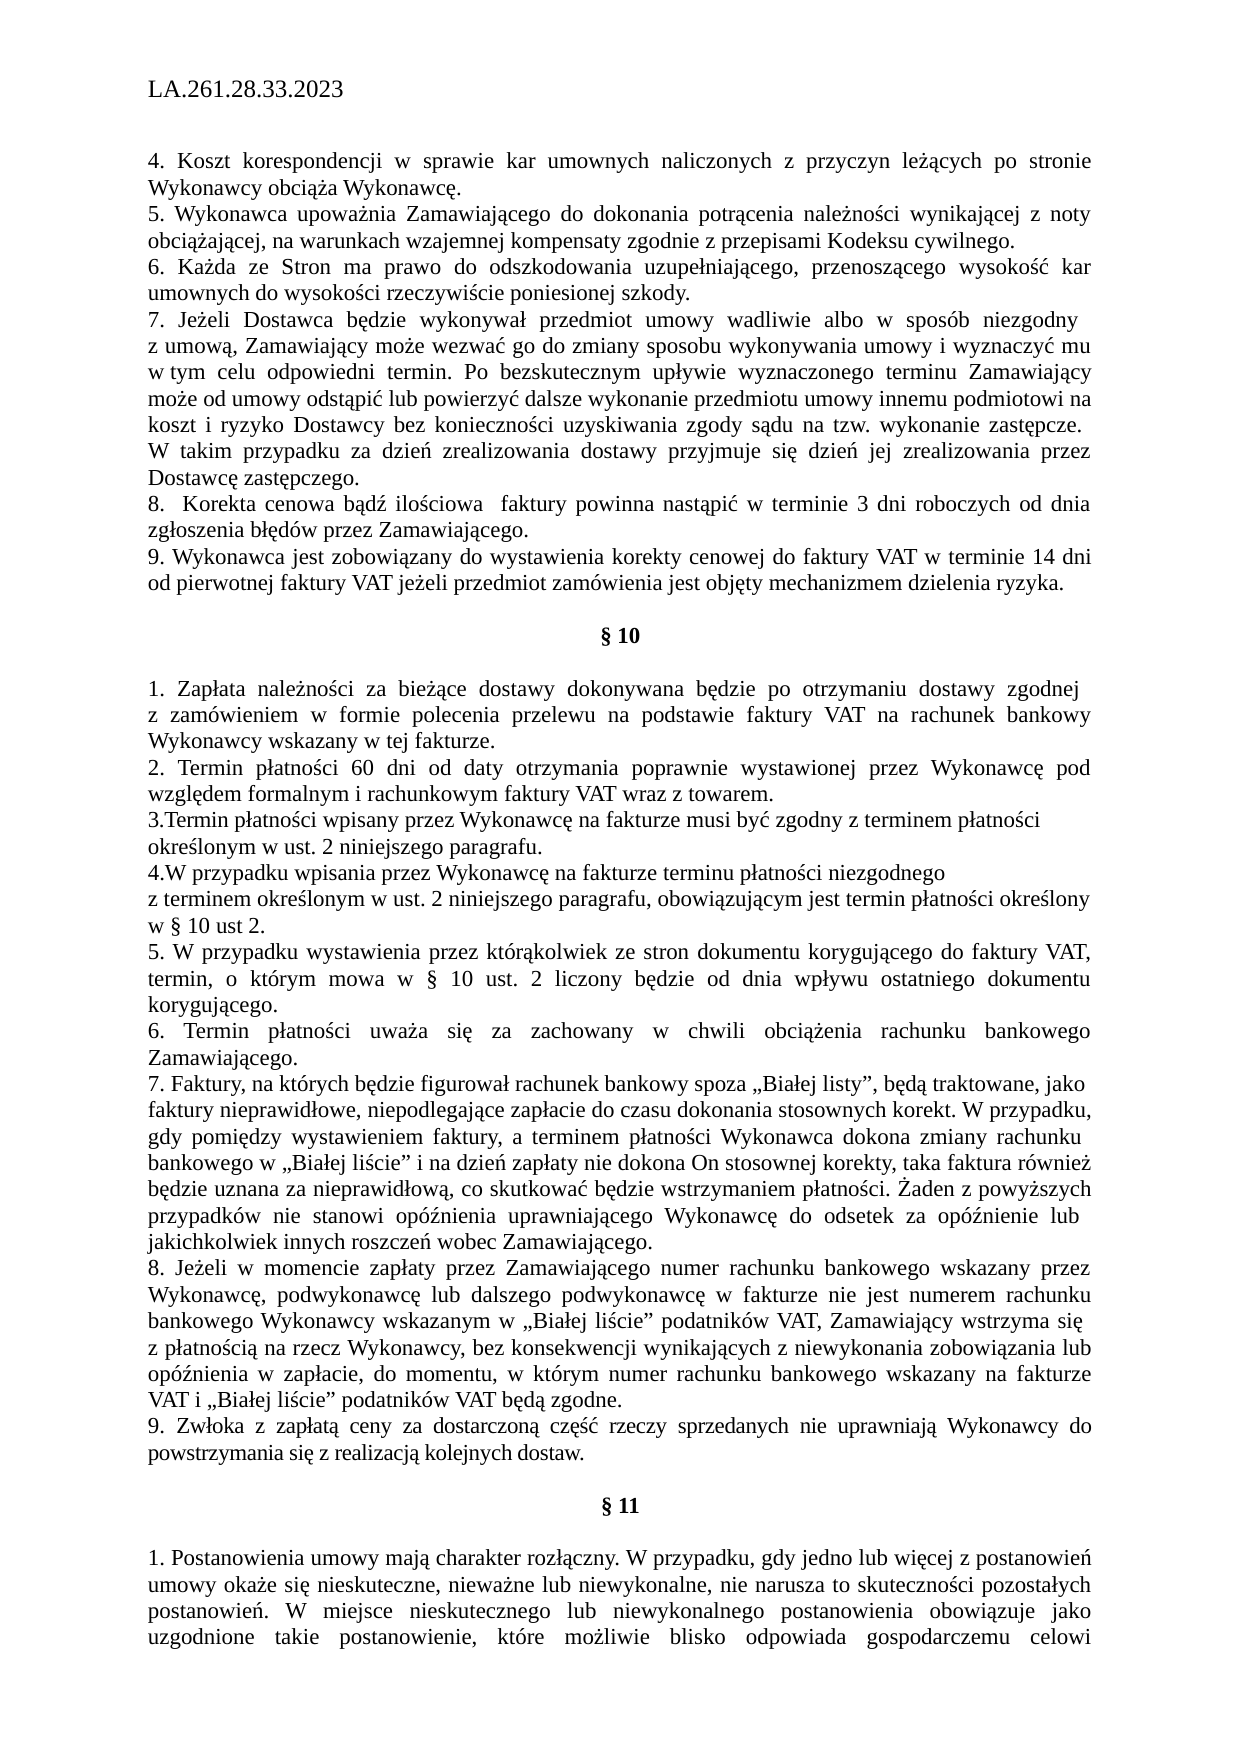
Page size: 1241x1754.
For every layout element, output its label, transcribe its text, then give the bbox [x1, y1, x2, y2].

text 9. Zwłoka z zapłatą ceny za dostarczoną część rzeczy sprzedanych nie uprawniają Wykonawcy do powstrzymania się z realizacją kolejnych dostaw. [148, 1413, 1093, 1465]
text 4.W przypadku wpisania przez Wykonawcę na fakturze terminu płatności niezgodnego z terminem określonym w ust. 2 niniejszego paragrafu, obowiązującym jest termin płatności określony w § 10 ust 2. [148, 859, 1093, 938]
text § 10 [148, 622, 1093, 648]
text 8. Korekta cenowa bądź ilościowa faktury powinna nastąpić w terminie 3 dni roboczych od dnia zgłoszenia błędów przez Zamawiającego. [148, 490, 1093, 543]
text 9. Wykonawca jest zobowiązany do wystawienia korekty cenowej do faktury VAT w terminie 14 dni od pierwotnej faktury VAT jeżeli przedmiot zamówienia jest objęty mechanizmem dzielenia ryzyka. [148, 543, 1093, 596]
text 5. Wykonawca upoważnia Zamawiającego do dokonania potrącenia należności wynikającej z noty obciążającej, na warunkach wzajemnej kompensaty zgodnie z przepisami Kodeksu cywilnego. [148, 200, 1093, 253]
text 8. Jeżeli w momencie zapłaty przez Zamawiającego numer rachunku bankowego wskazany przez Wykonawcę, podwykonawcę lub dalszego podwykonawcę w fakturze nie jest numerem rachunku bankowego Wykonawcy wskazanym w „Białej liście” podatników VAT, Zamawiający wstrzyma się z płatnością na rzecz Wykonawcy, bez konsekwencji wynikających z niewykonania zobowiązania lub opóźnienia w zapłacie, do momentu, w którym numer rachunku bankowego wskazany na fakturze VAT i „Białej liście” podatników VAT będą zgodne. [148, 1254, 1093, 1413]
text 7. Jeżeli Dostawca będzie wykonywał przedmiot umowy wadliwie albo w sposób niezgodny z umową, Zamawiający może wezwać go do zmiany sposobu wykonywania umowy i wyznaczyć mu w tym celu odpowiedni termin. Po bezskutecznym upływie wyznaczonego terminu Zamawiający może od umowy odstąpić lub powierzyć dalsze wykonanie przedmiotu umowy innemu podmiotowi na koszt i ryzyko Dostawcy bez konieczności uzyskiwania zgody sądu na tzw. wykonanie zastępcze. W takim przypadku za dzień zrealizowania dostawy przyjmuje się dzień jej zrealizowania przez Dostawcę zastępczego. [148, 306, 1093, 490]
text 5. W przypadku wystawienia przez którąkolwiek ze stron dokumentu korygującego do faktury VAT, termin, o którym mowa w § 10 ust. 2 liczony będzie od dnia wpływu ostatniego dokumentu korygującego. [148, 938, 1093, 1017]
text 3.Termin płatności wpisany przez Wykonawcę na fakturze musi być zgodny z terminem płatności określonym w ust. 2 niniejszego paragrafu. [148, 806, 1093, 859]
text 2. Termin płatności 60 dni od daty otrzymania poprawnie wystawionej przez Wykonawcę pod względem formalnym i rachunkowym faktury VAT wraz z towarem. [148, 754, 1093, 806]
text 6. Każda ze Stron ma prawo do odszkodowania uzupełniającego, przenoszącego wysokość kar umownych do wysokości rzeczywiście poniesionej szkody. [148, 253, 1093, 306]
text 1. Postanowienia umowy mają charakter rozłączny. W przypadku, gdy jedno lub więcej z postanowień umowy okaże się nieskuteczne, nieważne lub niewykonalne, nie narusza to skuteczności pozostałych postanowień. W miejsce nieskutecznego lub niewykonalnego postanowienia obowiązuje jako uzgodnione takie postanowienie, które możliwie blisko odpowiada gospodarczemu celowi [148, 1544, 1093, 1650]
text 6. Termin płatności uważa się za zachowany w chwili obciążenia rachunku bankowego Zamawiającego. [148, 1017, 1093, 1070]
text 7. Faktury, na których będzie figurował rachunek bankowy spoza „Białej listy”, będą traktowane, jako faktury nieprawidłowe, niepodlegające zapłacie do czasu dokonania stosownych korekt. W przypadku, gdy pomiędzy wystawieniem faktury, a terminem płatności Wykonawca dokona zmiany rachunku bankowego w „Białej liście” i na dzień zapłaty nie dokona On stosownej korekty, taka faktura również będzie uznana za nieprawidłową, co skutkować będzie wstrzymaniem płatności. Żaden z powyższych przypadków nie stanowi opóźnienia uprawniającego Wykonawcę do odsetek za opóźnienie lub jakichkolwiek innych roszczeń wobec Zamawiającego. [148, 1070, 1093, 1254]
text § 11 [148, 1492, 1093, 1518]
text 4. Koszt korespondencji w sprawie kar umownych naliczonych z przyczyn leżących po stronie Wykonawcy obciąża Wykonawcę. [148, 148, 1093, 200]
text 1. Zapłata należności za bieżące dostawy dokonywana będzie po otrzymaniu dostawy zgodnej z zamówieniem w formie polecenia przelewu na podstawie faktury VAT na rachunek bankowy Wykonawcy wskazany w tej fakturze. [148, 675, 1093, 754]
